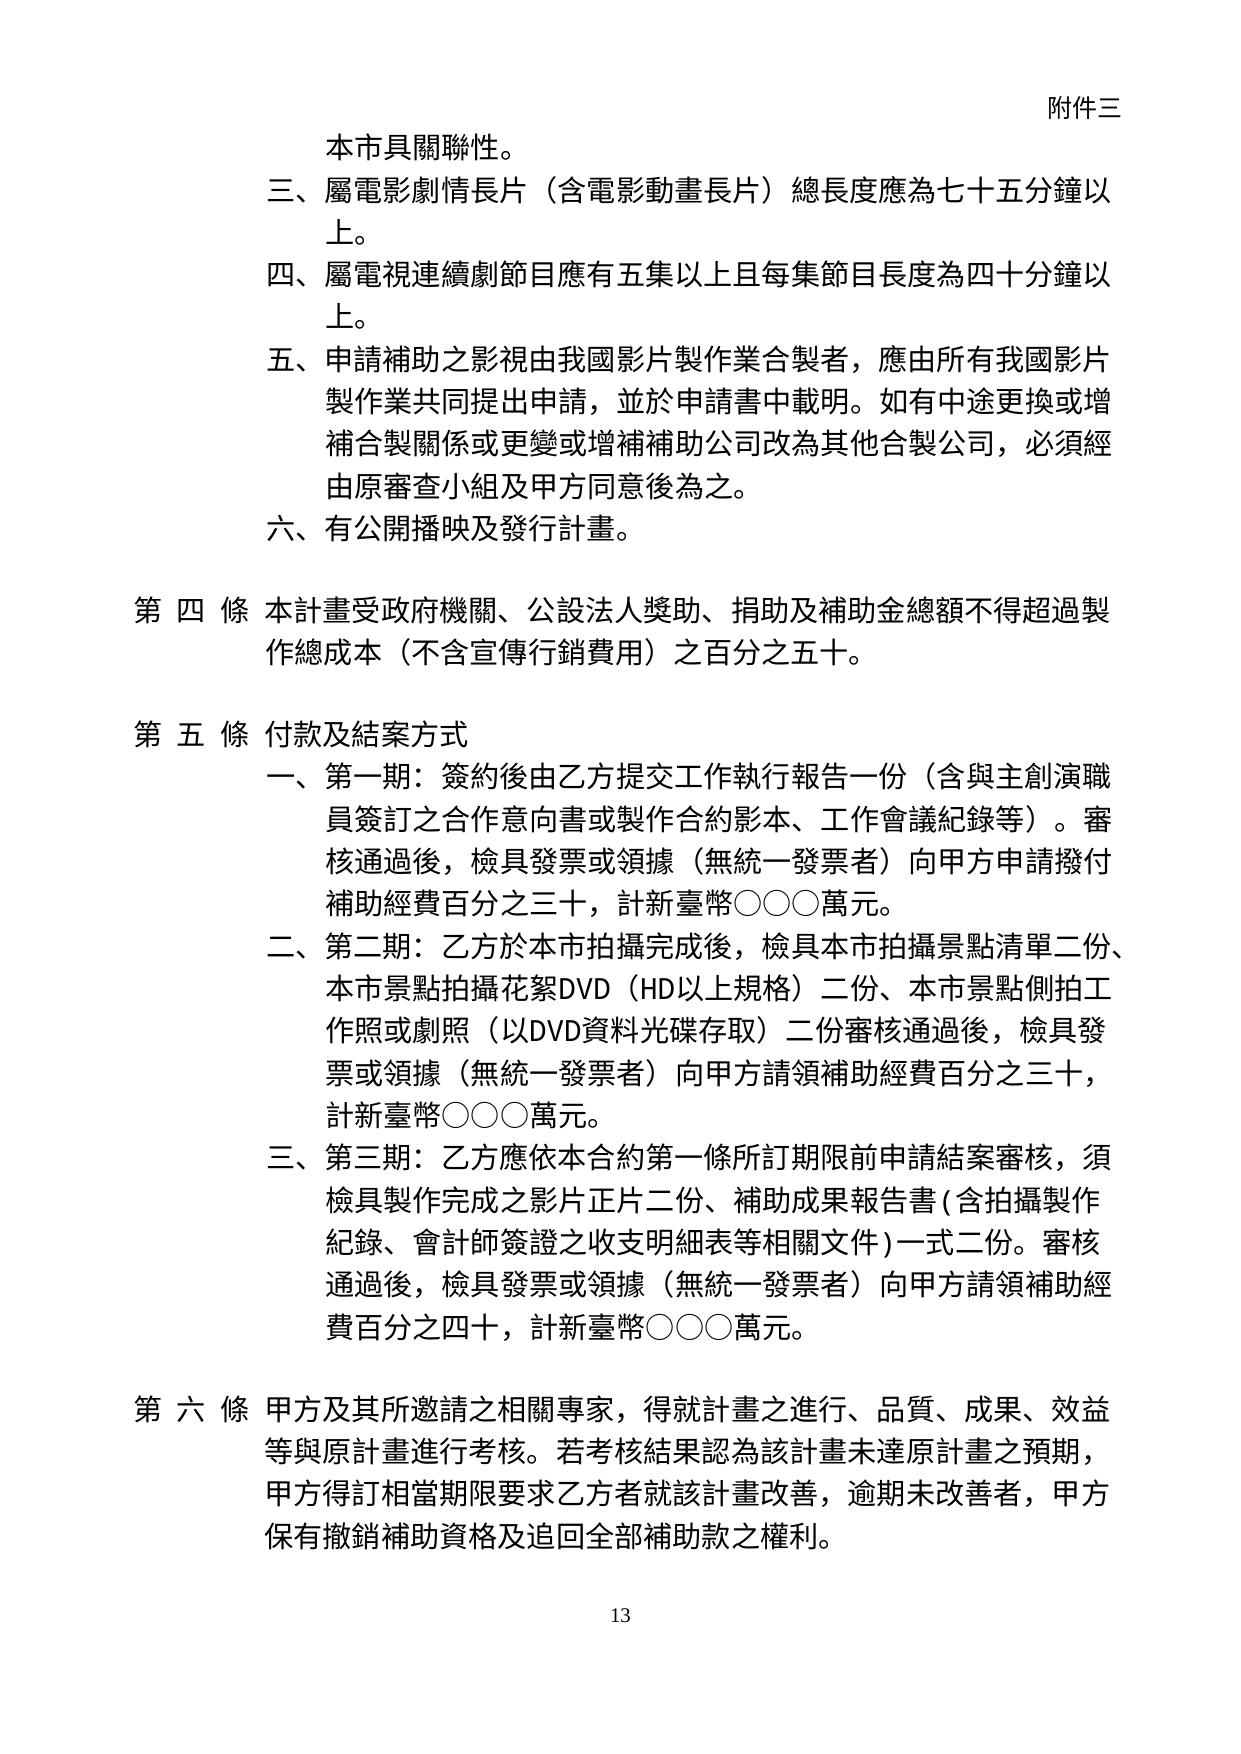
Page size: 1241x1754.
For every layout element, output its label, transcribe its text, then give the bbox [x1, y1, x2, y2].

text 三、屬電影劇情長片（含電影動畫長片）總長度應為七十五分鐘以上。 [266, 167, 1122, 252]
text 第 四 條 本計畫受政府機關、公設法人獎助、捐助及補助金總額不得超過製作總成本（不含宣傳行銷費用）之百分之五十。 [133, 587, 1122, 672]
text 二、第二期：乙方於本市拍攝完成後，檢具本市拍攝景點清單二份、本市景點拍攝花絮DVD（HD以上規格）二份、本市景點側拍工作照或劇照（以DVD資料光碟存取）二份審核通過後，檢具發票或領據（無統一發票者）向甲方請領補助經費百分之三十，計新臺幣○○○萬元。 [266, 923, 1122, 1135]
text 五、申請補助之影視由我國影片製作業合製者，應由所有我國影片製作業共同提出申請，並於申請書中載明。如有中途更換或增補合製關係或更變或增補補助公司改為其他合製公司，必須經由原審查小組及甲方同意後為之。 [266, 336, 1122, 506]
text 一、第一期：簽約後由乙方提交工作執行報告一份（含與主創演職員簽訂之合作意向書或製作合約影本、工作會議紀錄等）。審核通過後，檢具發票或領據（無統一發票者）向甲方申請撥付補助經費百分之三十，計新臺幣○○○萬元。 [266, 754, 1122, 923]
text 六、有公開播映及發行計畫。 [266, 506, 1122, 548]
text 第 五 條 付款及結案方式 [133, 712, 1122, 754]
text 四、屬電視連續劇節目應有五集以上且每集節目長度為四十分鐘以上。 [266, 252, 1122, 336]
text 第 六 條 甲方及其所邀請之相關專家，得就計畫之進行、品質、成果、效益等與原計畫進行考核。若考核結果認為該計畫未達原計畫之預期，甲方得訂相當期限要求乙方者就該計畫改善，逾期未改善者，甲方保有撤銷補助資格及追回全部補助款之權利。 [133, 1386, 1122, 1555]
text 三、第三期：乙方應依本合約第一條所訂期限前申請結案審核，須檢具製作完成之影片正片二份、補助成果報告書(含拍攝製作紀錄、會計師簽證之收支明細表等相關文件)一式二份。審核通過後，檢具發票或領據（無統一發票者）向甲方請領補助經費百分之四十，計新臺幣○○○萬元。 [266, 1135, 1122, 1347]
text 本市具關聯性。 [266, 125, 1122, 167]
